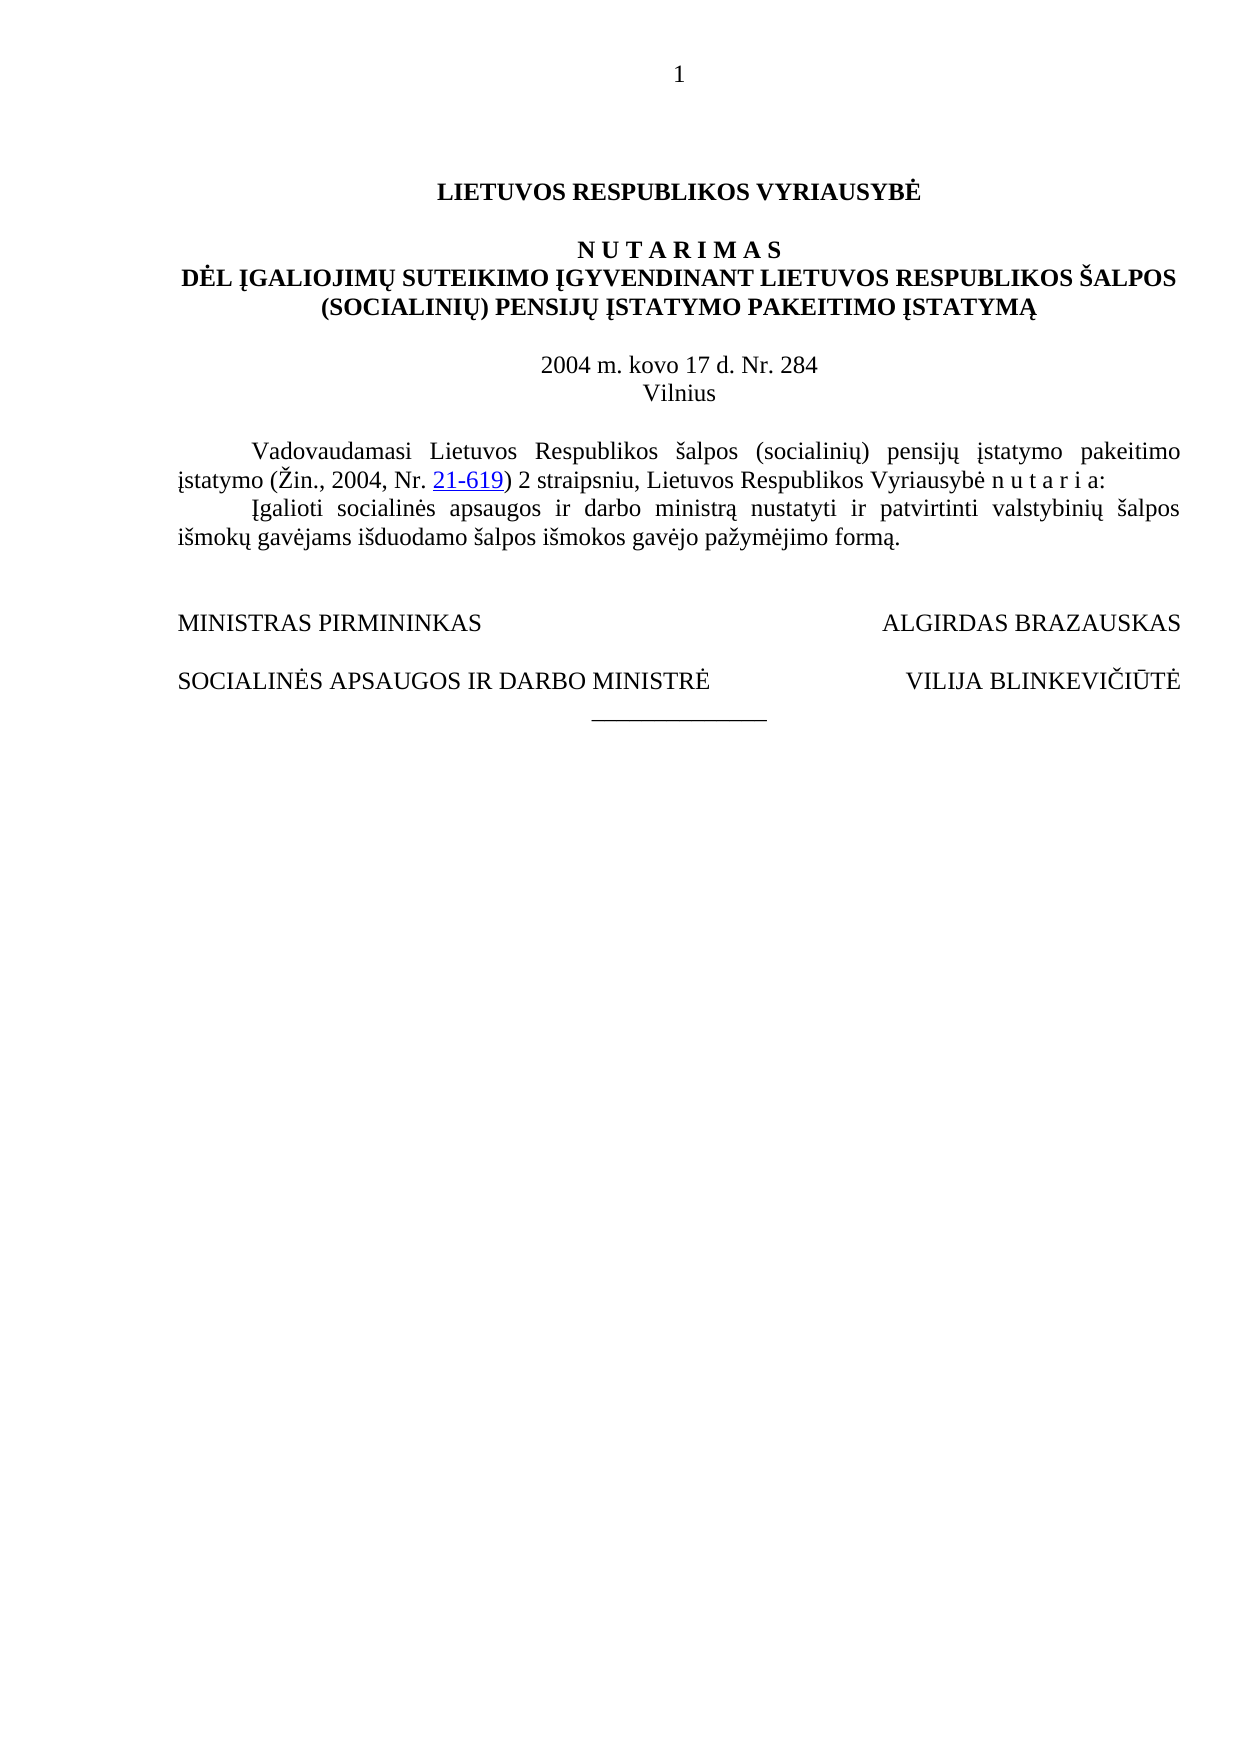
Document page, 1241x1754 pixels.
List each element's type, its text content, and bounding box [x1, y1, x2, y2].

text DĖL ĮGALIOJIMŲ SUTEIKIMO ĮGYVENDINANT LIETUVOS RESPUBLIKOS ŠALPOS (SOCIALINIŲ) PENSIJŲ ĮSTATYMO PAKEITIMO ĮSTATYMĄ [177, 263, 1181, 321]
text 2004 m. kovo 17 d. Nr. 284 [177, 350, 1181, 378]
text Vilnius [177, 378, 1181, 407]
text Vadovaudamasi Lietuvos Respublikos šalpos (socialinių) pensijų įstatymo pakeitimo įstatymo (Žin., 2004, Nr. 21-619) 2 straipsniu, Lietuvos Respublikos Vyriausybė nutaria: [177, 436, 1181, 493]
text ______________ [177, 695, 1181, 723]
text Įgalioti socialinės apsaugos ir darbo ministrą nustatyti ir patvirtinti valstybinių šalpos išmokų gavėjams išduodamo šalpos išmokos gavėjo pažymėjimo formą. [177, 493, 1181, 551]
text N U T A R I M A S [177, 235, 1181, 263]
text SOCIALINĖS APSAUGOS IR DARBO MINISTRĖ VILIJA BLINKEVIČIŪTĖ [177, 666, 1181, 695]
text LIETUVOS RESPUBLIKOS VYRIAUSYBĖ [177, 177, 1181, 206]
text MINISTRAS PIRMININKAS ALGIRDAS BRAZAUSKAS [177, 608, 1181, 637]
